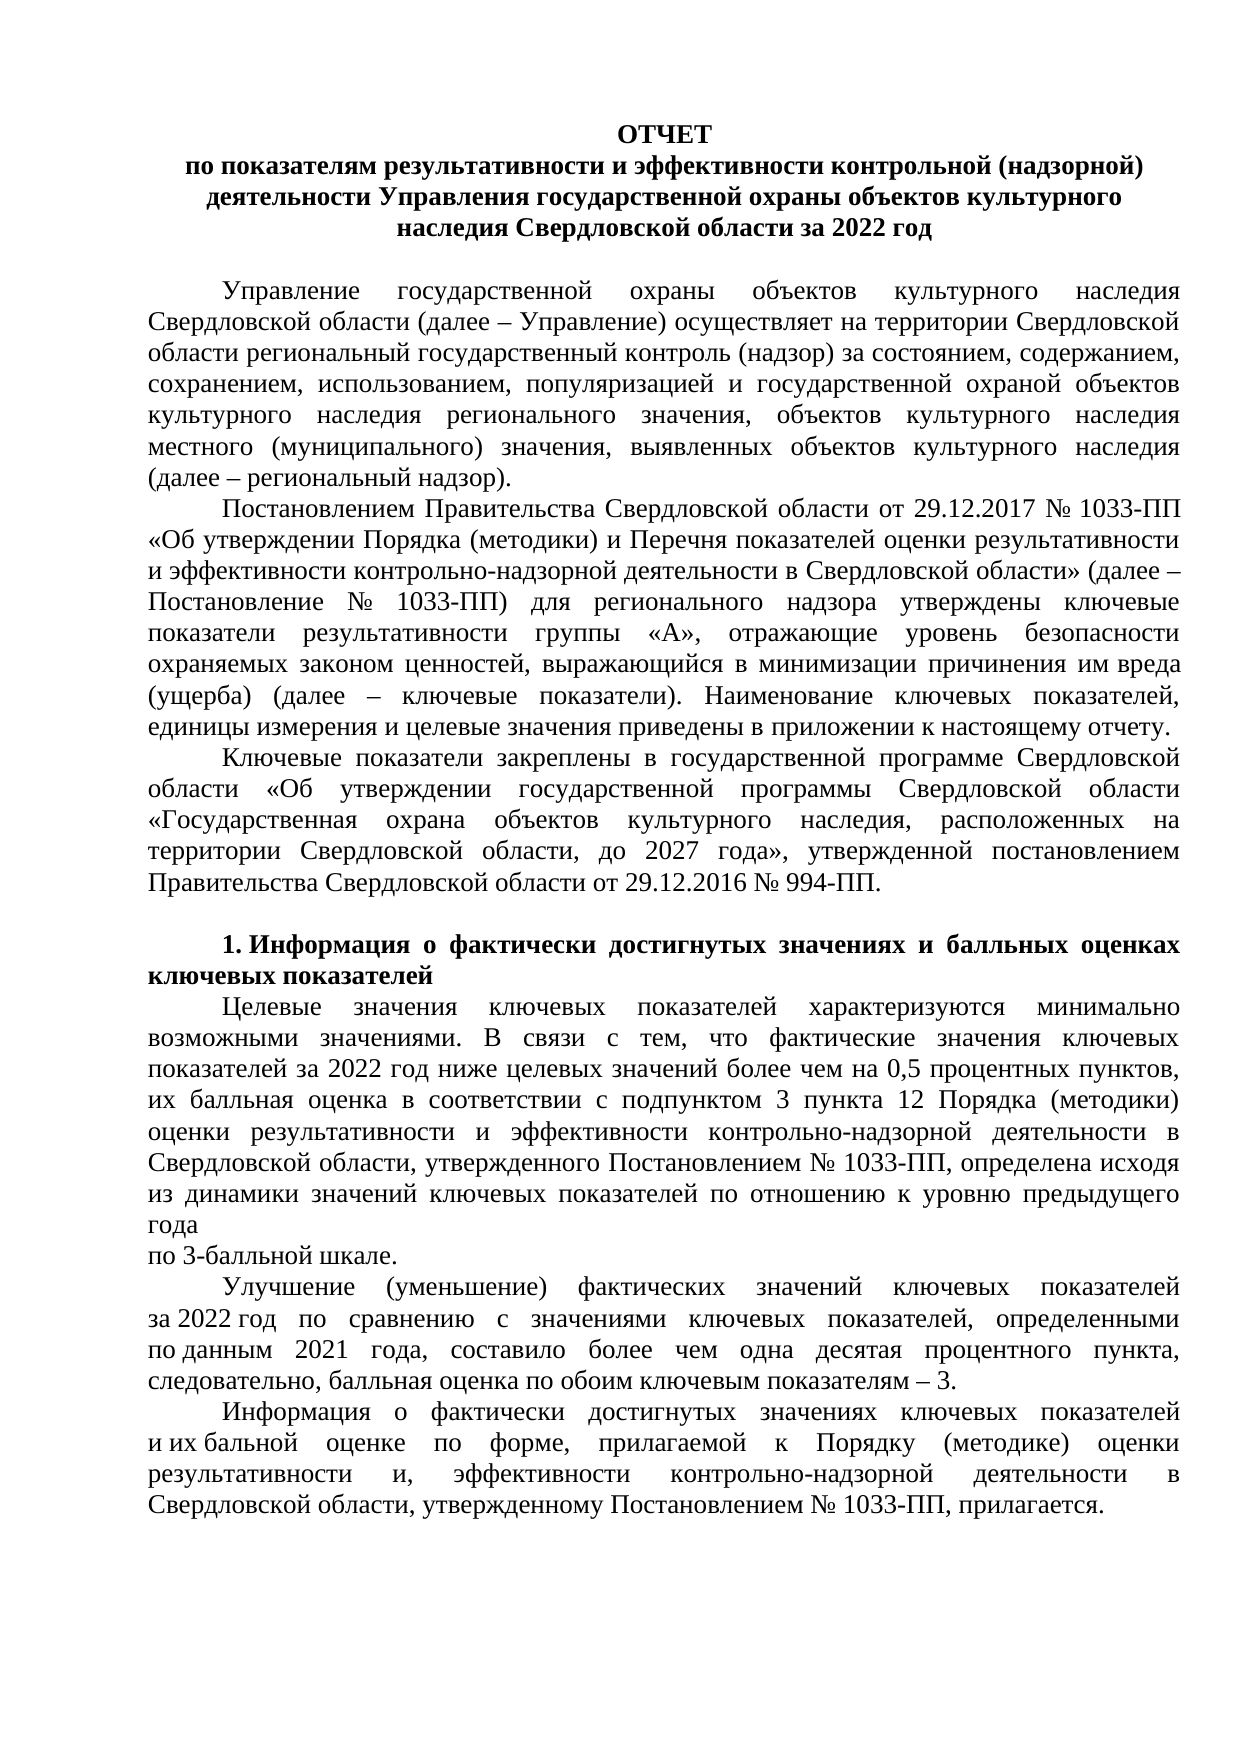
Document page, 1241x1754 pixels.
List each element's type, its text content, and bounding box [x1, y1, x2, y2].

text ОТЧЕТ [148, 118, 1181, 149]
text по показателям результативности и эффективности контрольной (надзорной) деятельности Управления государственной охраны объектов культурного наследия Свердловской области за 2022 год [148, 149, 1181, 243]
text Ключевые показатели закреплены в государственной программе Свердловской области «Об утверждении государственной программы Свердловской области «Государственная охрана объектов культурного наследия, расположенных на территории Свердловской области, до 2027 года», утвержденной постановлением Правительства Свердловской области от 29.12.2016 № 994-ПП. [148, 741, 1181, 897]
text Информация о фактически достигнутых значениях ключевых показателей и их бальной оценке по форме, прилагаемой к Порядку (методике) оценки результативности и, эффективности контрольно-надзорной деятельности в Свердловской области, утвержденному Постановлением № 1033-ПП, прилагается. [148, 1395, 1181, 1520]
text Улучшение (уменьшение) фактических значений ключевых показателей за 2022 год по сравнению с значениями ключевых показателей, определенными по данным 2021 года, составило более чем одна десятая процентного пункта, следовательно, балльная оценка по обоим ключевым показателям – 3. [148, 1271, 1181, 1395]
text Постановлением Правительства Свердловской области от 29.12.2017 № 1033-ПП «Об утверждении Порядка (методики) и Перечня показателей оценки результативности и эффективности контрольно-надзорной деятельности в Свердловской области» (далее – Постановление № 1033-ПП) для регионального надзора утверждены ключевые показатели результативности группы «А», отражающие уровень безопасности охраняемых законом ценностей, выражающийся в минимизации причинения им вреда (ущерба) (далее – ключевые показатели). Наименование ключевых показателей, единицы измерения и целевые значения приведены в приложении к настоящему отчету. [148, 492, 1181, 741]
text 1. Информация о фактически достигнутых значениях и балльных оценках ключевых показателей [148, 928, 1181, 990]
text Управление государственной охраны объектов культурного наследия Свердловской области (далее – Управление) осуществляет на территории Свердловской области региональный государственный контроль (надзор) за состоянием, содержанием, сохранением, использованием, популяризацией и государственной охраной объектов культурного наследия регионального значения, объектов культурного наследия местного (муниципального) значения, выявленных объектов культурного наследия (далее – региональный надзор). [148, 274, 1181, 492]
text Целевые значения ключевых показателей характеризуются минимально возможными значениями. В связи с тем, что фактические значения ключевых показателей за 2022 год ниже целевых значений более чем на 0,5 процентных пунктов, их балльная оценка в соответствии с подпунктом 3 пункта 12 Порядка (методики) оценки результативности и эффективности контрольно-надзорной деятельности в Свердловской области, утвержденного Постановлением № 1033-ПП, определена исходя из динамики значений ключевых показателей по отношению к уровню предыдущего года по 3-балльной шкале. [148, 990, 1181, 1271]
